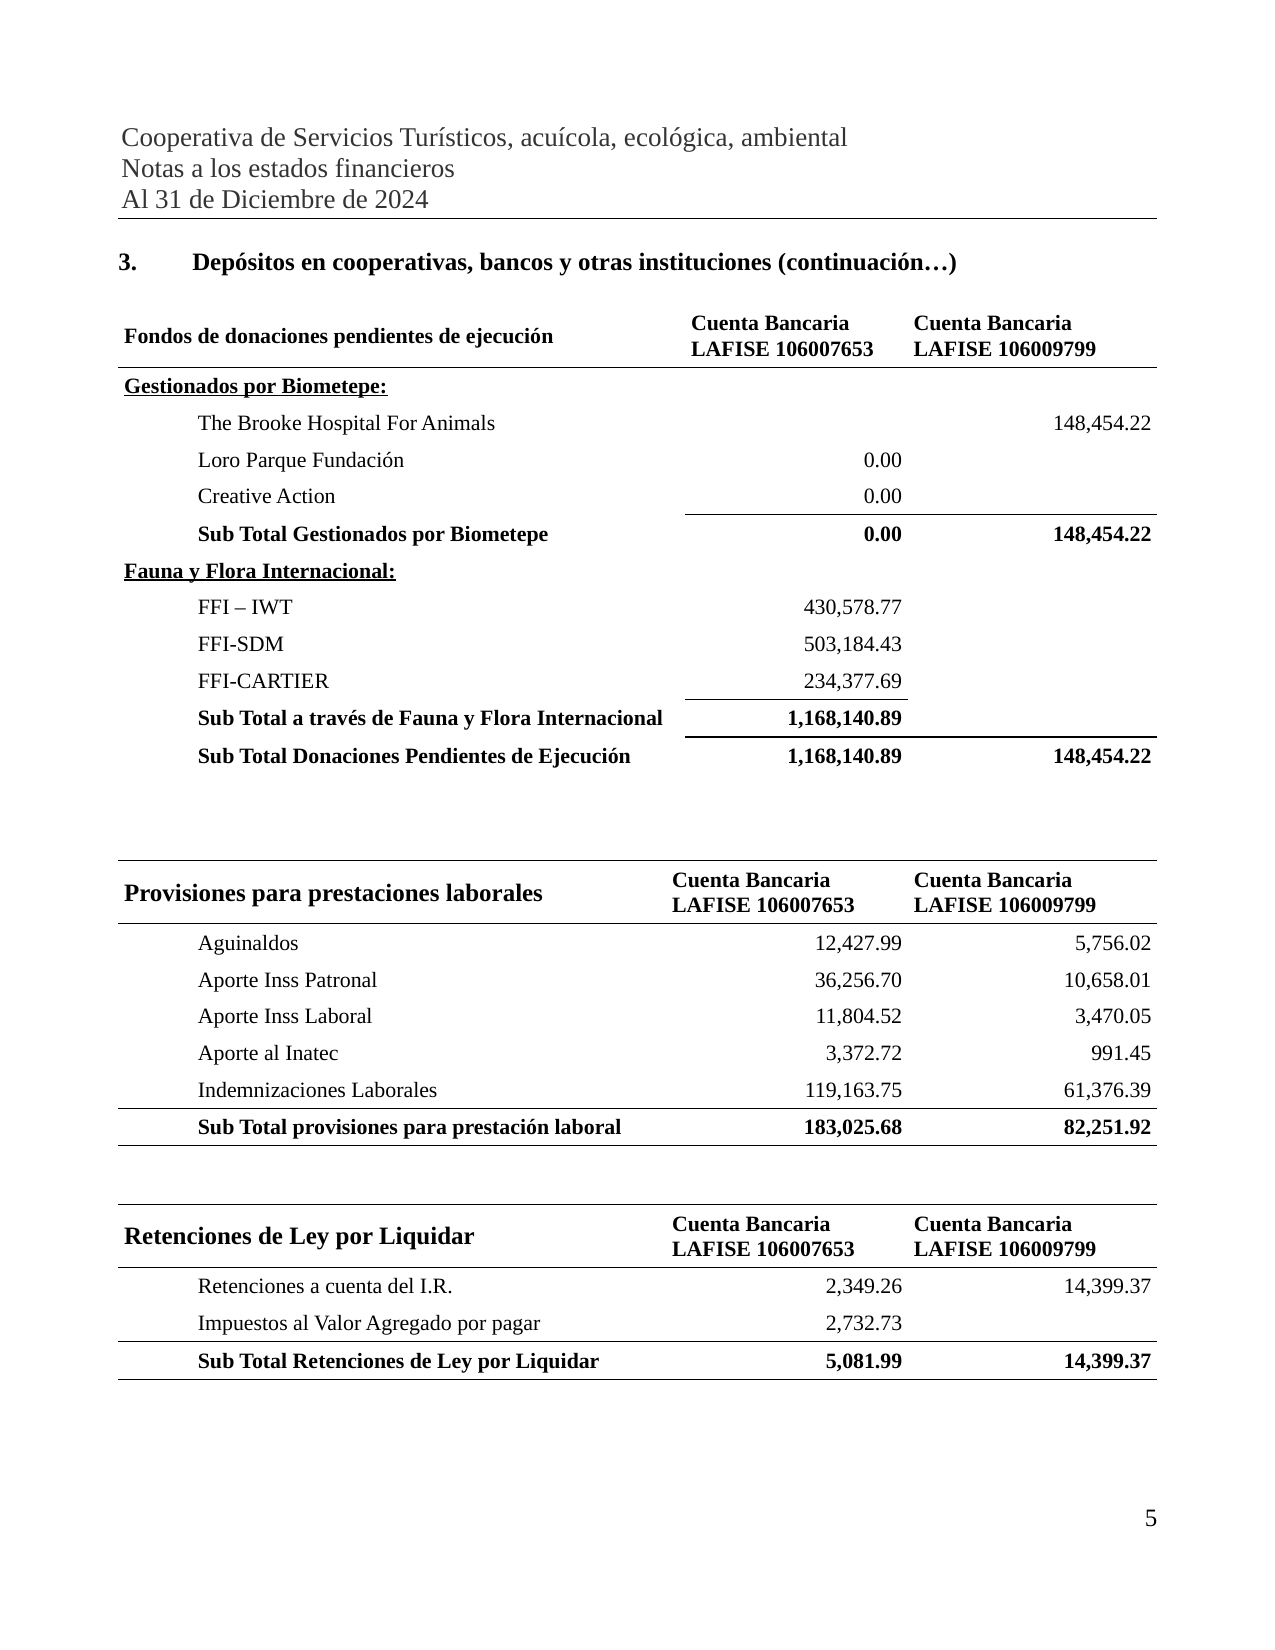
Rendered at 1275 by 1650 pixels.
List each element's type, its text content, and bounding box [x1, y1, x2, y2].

table_cell 991.45 [908, 1034, 1157, 1071]
table_cell Gestionados por Biometepe: [118, 368, 685, 404]
table_header Fondos de donaciones pendientes de ejecución [118, 305, 685, 367]
table_header Retenciones de Ley por Liquidar [118, 1205, 666, 1267]
table_cell 119,163.75 [666, 1071, 908, 1108]
table_cell FFI-CARTIER [118, 662, 685, 699]
table_cell 148,454.22 [908, 404, 1157, 441]
table_cell [908, 478, 1157, 514]
table_cell 5,756.02 [908, 924, 1157, 961]
table_cell [685, 404, 907, 441]
table_cell Aporte al Inatec [118, 1034, 666, 1071]
table_cell Indemnizaciones Laborales [118, 1071, 666, 1108]
table_cell Sub Total a través de Fauna y Flora Internacional [118, 699, 685, 736]
table_cell 1,168,140.89 [685, 700, 907, 736]
table_cell Loro Parque Fundación [118, 441, 685, 478]
table_cell 183,025.68 [666, 1109, 908, 1145]
table_cell 503,184.43 [685, 625, 907, 662]
table_cell [685, 552, 907, 589]
table_cell 11,804.52 [666, 998, 908, 1034]
table_cell 82,251.92 [908, 1109, 1157, 1145]
table_cell Aporte Inss Laboral [118, 998, 666, 1034]
table_cell [908, 699, 1157, 736]
table_cell 0.00 [685, 515, 907, 552]
table_header Cuenta Bancaria LAFISE 106007653 [685, 305, 907, 367]
table_cell The Brooke Hospital For Animals [118, 404, 685, 441]
table_header Cuenta Bancaria LAFISE 106009799 [908, 1205, 1157, 1267]
table_cell FFI-SDM [118, 625, 685, 662]
table_cell 10,658.01 [908, 961, 1157, 998]
table_cell 148,454.22 [908, 515, 1157, 552]
table_cell 3,372.72 [666, 1034, 908, 1071]
table_cell Retenciones a cuenta del I.R. [118, 1268, 666, 1304]
table_cell 14,399.37 [908, 1268, 1157, 1304]
table_cell 2,732.73 [666, 1305, 908, 1341]
table_header Provisiones para prestaciones laborales [118, 861, 666, 923]
table_cell Aporte Inss Patronal [118, 961, 666, 998]
table_cell 3,470.05 [908, 998, 1157, 1034]
table_cell 5,081.99 [666, 1342, 908, 1379]
table_cell [908, 625, 1157, 662]
table_cell 234,377.69 [685, 662, 907, 699]
table_cell FFI – IWT [118, 589, 685, 625]
text 3. Depósitos en cooperativas, bancos y otras instituciones (continuación…) [118, 247, 1157, 276]
table_header Cuenta Bancaria LAFISE 106007653 [666, 1205, 908, 1267]
table_cell 430,578.77 [685, 589, 907, 625]
table_cell [908, 368, 1157, 404]
table_cell [908, 552, 1157, 589]
table_cell 36,256.70 [666, 961, 908, 998]
table_cell 14,399.37 [908, 1342, 1157, 1379]
table_cell Aguinaldos [118, 924, 666, 961]
table_cell Sub Total Gestionados por Biometepe [118, 514, 685, 552]
table_cell 0.00 [685, 478, 907, 514]
table_header Cuenta Bancaria LAFISE 106007653 [666, 861, 908, 923]
table_cell Impuestos al Valor Agregado por pagar [118, 1305, 666, 1341]
table_cell [908, 589, 1157, 625]
table_cell 61,376.39 [908, 1071, 1157, 1108]
table_cell Creative Action [118, 478, 685, 514]
table_header Cuenta Bancaria LAFISE 106009799 [908, 861, 1157, 923]
table_cell Sub Total Donaciones Pendientes de Ejecución [118, 736, 685, 774]
table_cell 148,454.22 [908, 738, 1157, 774]
table_cell [685, 368, 907, 404]
table_header Cuenta Bancaria LAFISE 106009799 [908, 305, 1157, 367]
table_cell Fauna y Flora Internacional: [118, 552, 685, 589]
table_cell 0.00 [685, 441, 907, 478]
table_cell 1,168,140.89 [685, 738, 907, 774]
table_cell 2,349.26 [666, 1268, 908, 1304]
table_cell 12,427.99 [666, 924, 908, 961]
table_cell [908, 662, 1157, 699]
table_cell [908, 441, 1157, 478]
table_cell Sub Total Retenciones de Ley por Liquidar [118, 1342, 666, 1379]
table_cell Sub Total provisiones para prestación laboral [118, 1109, 666, 1145]
table_cell [908, 1305, 1157, 1341]
